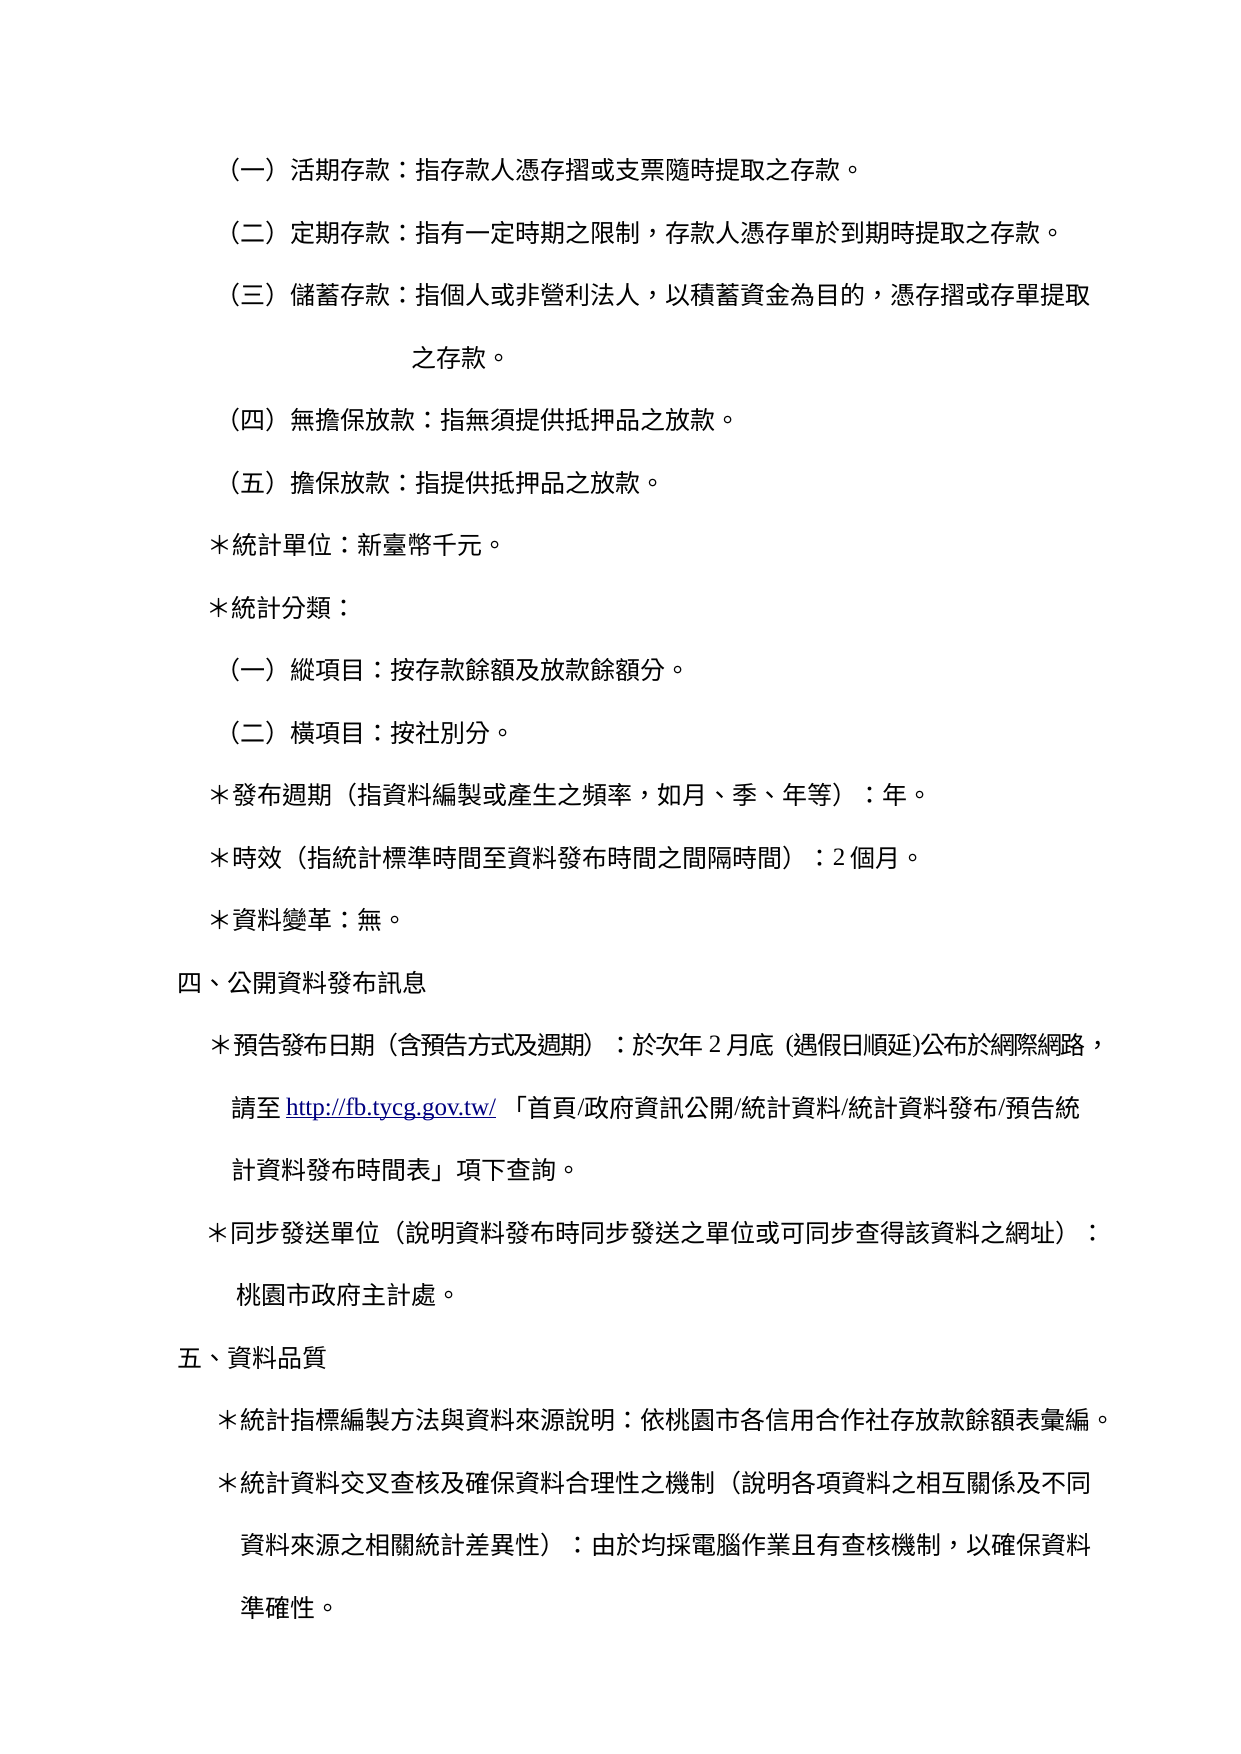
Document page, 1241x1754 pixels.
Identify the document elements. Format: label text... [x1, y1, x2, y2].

text （二）定期存款：指有一定時期之限制，存款人憑存單於到期時提取之存款。 [177, 189, 1093, 252]
text ＊統計分類： [207, 564, 1078, 627]
text ＊預告發布日期（含預告方式及週期）：於次年2月底 (遇假日順延)公布於網際網路，請至http://fb.tycg.gov.tw/ 「首頁/政府資訊公開/統計資料/統計資料發布/預告統計資料發布時間表」項下查詢。 [209, 1002, 1093, 1189]
text ＊統計單位：新臺幣千元。 [208, 502, 1093, 564]
text ＊統計資料交叉查核及確保資料合理性之機制（說明各項資料之相互關係及不同資料來源之相關統計差異性）：由於均採電腦作業且有查核機制，以確保資料準確性。 [215, 1439, 1093, 1627]
text ＊統計指標編製方法與資料來源說明：依桃園市各信用合作社存放款餘額表彙編。 [215, 1377, 1093, 1439]
text （一）縱項目：按存款餘額及放款餘額分。 [177, 627, 1078, 689]
text （五）擔保放款：指提供抵押品之放款。 [177, 439, 1093, 502]
text ＊資料變革：無。 [208, 877, 1093, 939]
text ＊發布週期（指資料編製或產生之頻率，如月、季、年等）：年。 [208, 752, 1093, 814]
text （二）橫項目：按社別分。 [177, 689, 1078, 752]
text ＊同步發送單位（說明資料發布時同步發送之單位或可同步查得該資料之網址）：桃園市政府主計處。 [205, 1189, 1093, 1314]
text （四）無擔保放款：指無須提供抵押品之放款。 [177, 377, 1093, 439]
text （一）活期存款：指存款人憑存摺或支票隨時提取之存款。 [177, 127, 1093, 189]
text ＊時效（指統計標準時間至資料發布時間之間隔時間）：2個月。 [208, 814, 1093, 877]
text 五、資料品質 [177, 1314, 1127, 1377]
text （三）儲蓄存款：指個人或非營利法人，以積蓄資金為目的，憑存摺或存單提取之存款。 [215, 252, 1093, 377]
text 四、公開資料發布訊息 [177, 939, 1093, 1002]
